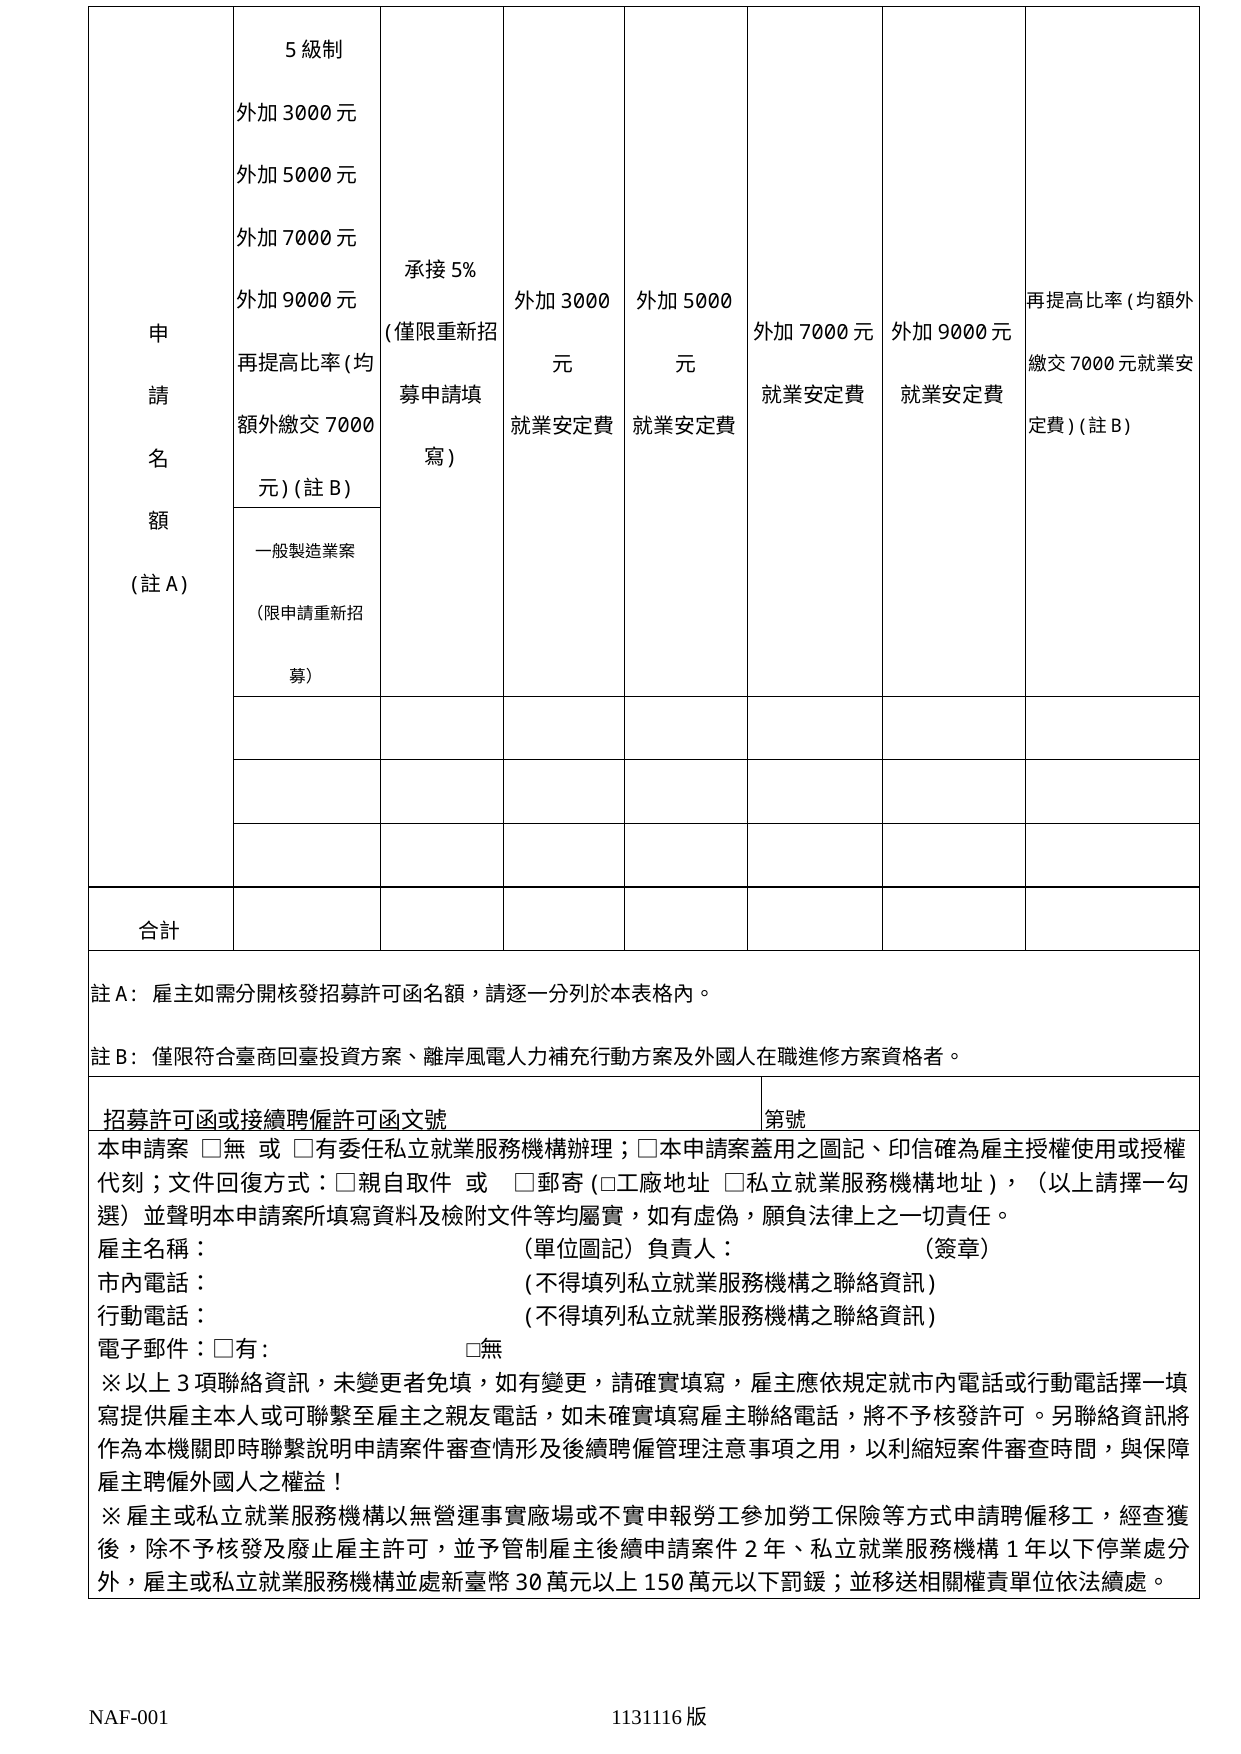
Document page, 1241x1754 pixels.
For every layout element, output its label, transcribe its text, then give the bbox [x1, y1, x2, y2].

table_cell [1026, 888, 1199, 950]
table_cell 招募許可函或接續聘僱許可函文號 [89, 1077, 761, 1130]
table_cell [748, 697, 882, 759]
table_cell 外加7000元 就業安定費 [748, 7, 882, 696]
table_cell 外加3000元 就業安定費 [504, 7, 624, 696]
table_cell 申 請 名 額 (註A) [89, 7, 233, 886]
table_cell [748, 760, 882, 823]
table_cell [748, 888, 882, 950]
table_cell 再提高比率(均額外繳交7000元就業安定費)(註B) [1026, 7, 1199, 696]
table_cell [234, 888, 380, 950]
table_cell [234, 697, 380, 759]
table_cell [1026, 760, 1199, 823]
table_cell 一般製造業案 （限申請重新招募） [234, 508, 380, 696]
table_cell [1026, 697, 1199, 759]
table_cell [625, 888, 747, 950]
table_cell [234, 760, 380, 823]
table_cell [504, 888, 624, 950]
table_cell [625, 697, 747, 759]
table_cell 註A: 雇主如需分開核發招募許可函名額，請逐一分列於本表格內。 註B: 僅限符合臺商回臺投資方案、離岸風電人力補充行動方案及外國人在職進修方案資格者。 [89, 951, 1199, 1076]
table_cell 第號 [762, 1077, 1199, 1130]
table_cell 外加9000元 就業安定費 [883, 7, 1025, 696]
table_cell [625, 760, 747, 823]
table_cell [748, 824, 882, 886]
table_cell [381, 697, 503, 759]
table_cell [504, 697, 624, 759]
table_cell [381, 888, 503, 950]
table_cell [504, 824, 624, 886]
table_cell 5級制 外加3000元 外加5000元 外加7000元 外加9000元 再提高比率(均額外繳交7000元)(註B) [234, 7, 380, 507]
table_cell [883, 697, 1025, 759]
table_cell [504, 760, 624, 823]
table_cell [381, 760, 503, 823]
table_cell [883, 888, 1025, 950]
table_cell 承接5% (僅限重新招募申請填寫) [381, 7, 503, 696]
table_cell 本申請案 □無 或 □有委任私立就業服務機構辦理；□本申請案蓋用之圖記、印信確為雇主授權使用或授權代刻；文件回復方式：□親自取件 或 □郵寄(□工廠地址 □私立就業服務機構地址)，（以上請擇一勾選）並聲明本申請案所填寫資料及檢附文件等均屬實，如有虛偽，願負法律上之一切責任。 雇主名稱： （單位圖記）負責人： （簽章） 市內電話： (不得填列私立就業服務機構之聯絡資訊) 行動電話： (不得填列私立就業服務機構之聯絡資訊) 電子郵件：□有: □無 ※以上3項聯絡資訊，未變更者免填，如有變更，請確實填寫，雇主應依規定就市內電話或行動電話擇一填寫提供雇主本人或可聯繫至雇主之親友電話，如未確實填寫雇主聯絡電話，將不予核發許可。另聯絡資訊將作為本機關即時聯繫說明申請案件審查情形及後續聘僱管理注意事項之用，以利縮短案件審查時間，與保障雇主聘僱外國人之權益！ ※雇主或私立就業服務機構以無營運事實廠場或不實申報勞工參加勞工保險等方式申請聘僱移工，經查獲後，除不予核發及廢止雇主許可，並予管制雇主後續申請案件2年、私立就業服務機構1年以下停業處分外，雇主或私立就業服務機構並處新臺幣30萬元以上150萬元以下罰鍰；並移送相關權責單位依法續處。 [89, 1131, 1199, 1597]
table_cell 外加5000元 就業安定費 [625, 7, 747, 696]
table_cell [381, 824, 503, 886]
table_cell 合計 [89, 888, 233, 950]
table_cell [234, 824, 380, 886]
table_cell [625, 824, 747, 886]
table_cell [883, 824, 1025, 886]
table_cell [1026, 824, 1199, 886]
table_cell [883, 760, 1025, 823]
